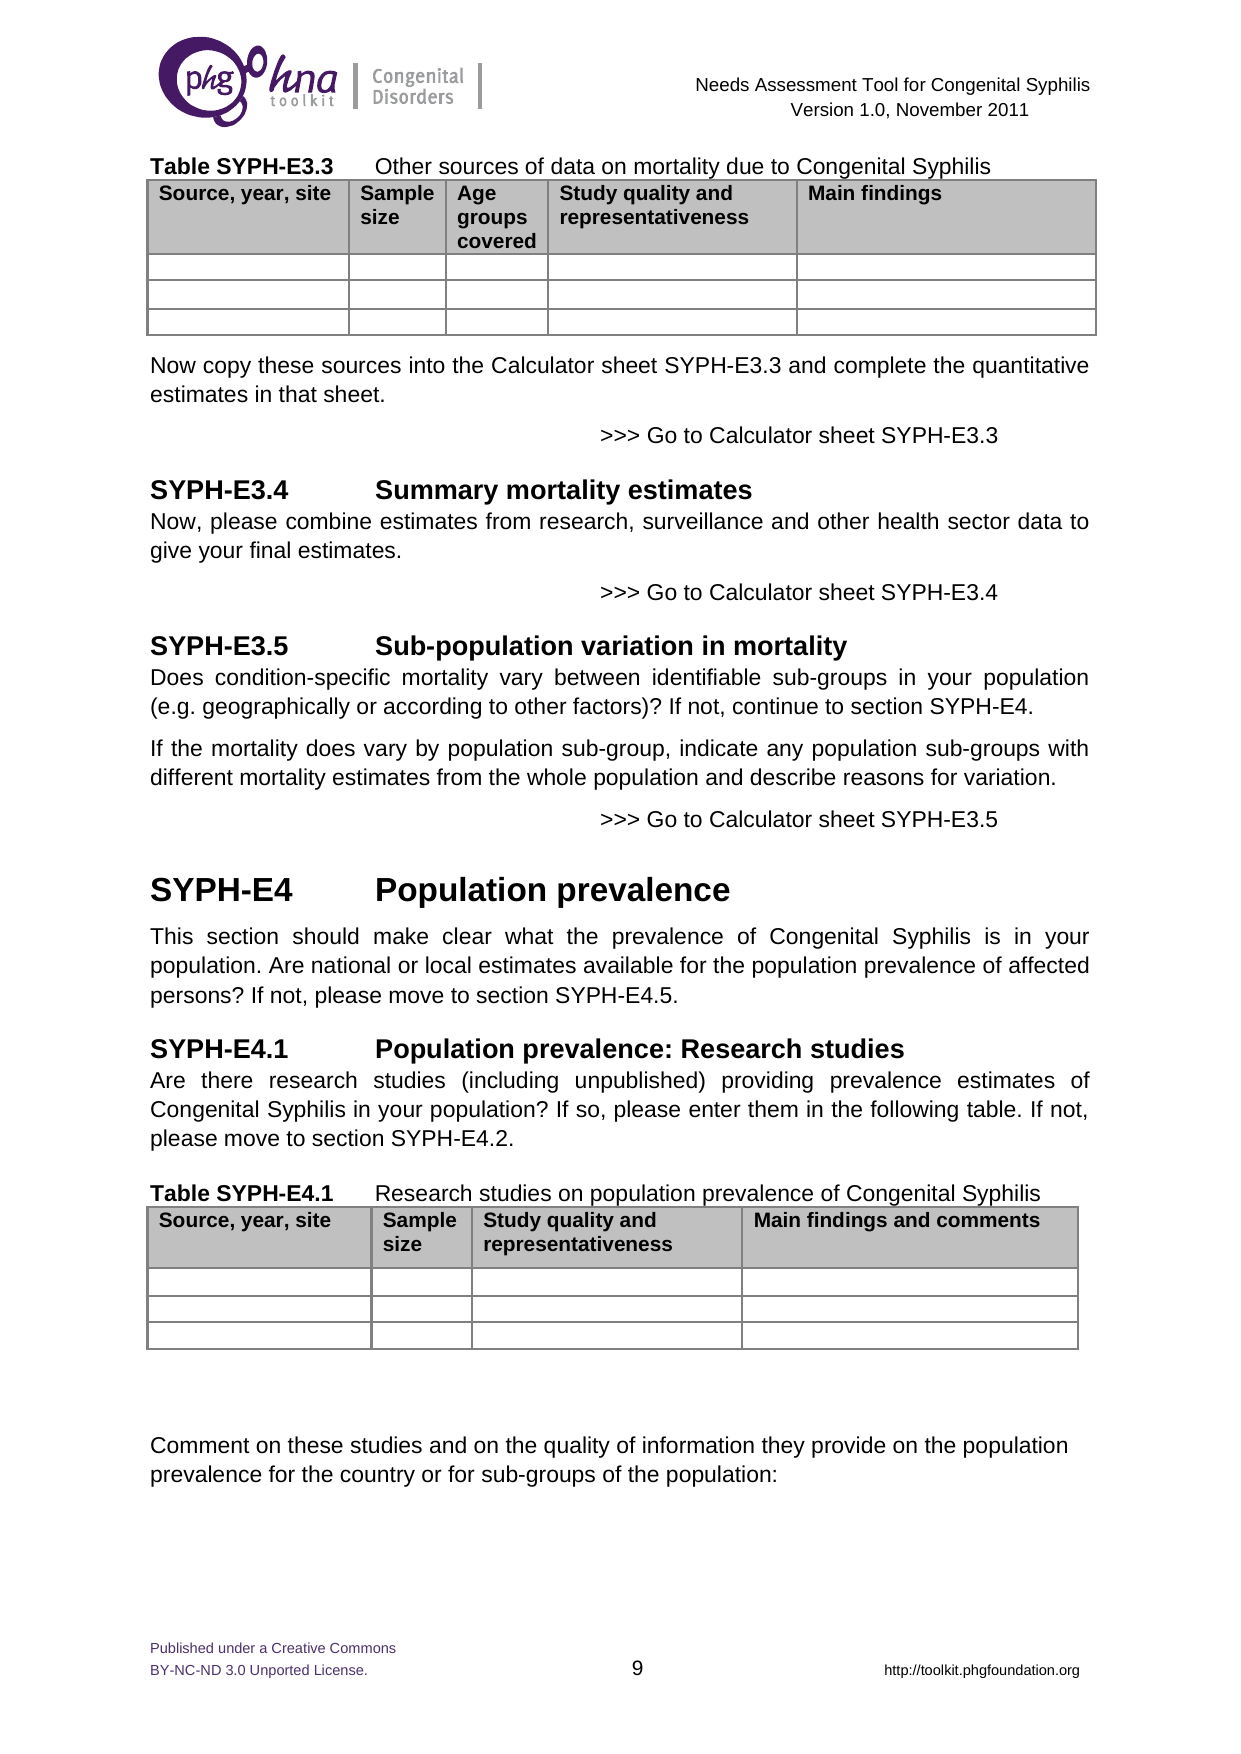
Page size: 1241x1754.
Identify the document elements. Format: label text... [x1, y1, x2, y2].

table_cell [149, 1297, 370, 1321]
text >>> Go to Calculator sheet SYPH-E3.5 [525, 803, 1090, 832]
table_cell [149, 255, 348, 279]
table_cell [447, 310, 547, 334]
table_cell [743, 1269, 1077, 1294]
text Does condition-specific mortality vary between identifiable sub-groups in your population (e.g. geographically or according to other factors)? If not, continue to section SYPH-E4. [150, 661, 1090, 719]
table_header Main findings [798, 181, 1095, 253]
table_cell [373, 1297, 471, 1321]
table_cell [549, 281, 796, 308]
table_cell [549, 310, 796, 334]
table_cell [149, 1269, 370, 1294]
subtitle Table SYPH-E3.3 Other sources of data on mortality due to Congenital Syphilis [150, 150, 1090, 179]
table_header Sample size [373, 1208, 471, 1267]
subtitle SYPH-E4 Population prevalence [150, 869, 1090, 908]
table_header Age groups covered [447, 181, 547, 253]
table_cell [549, 255, 796, 279]
subtitle Table SYPH-E4.1 Research studies on population prevalence of Congenital Syphilis [150, 1177, 1090, 1206]
table_cell [798, 281, 1095, 308]
subtitle SYPH-E4.1 Population prevalence: Research studies [150, 1033, 1090, 1064]
subtitle SYPH-E3.5 Sub-population variation in mortality [150, 630, 1090, 661]
table_header Main findings and comments [743, 1208, 1077, 1267]
table_cell [373, 1323, 471, 1347]
text This section should make clear what the prevalence of Congenital Syphilis is in your population. Are national or local estimates available for the population prevalence of affected persons? If not, please move to section SYPH-E4.5. [150, 921, 1090, 1008]
table_cell [447, 281, 547, 308]
table_cell [743, 1323, 1077, 1347]
table_cell [798, 310, 1095, 334]
table_cell [473, 1323, 741, 1347]
text Now, please combine estimates from research, surveillance and other health sector data to give your final estimates. [150, 505, 1090, 563]
table_cell [798, 255, 1095, 279]
table_cell [350, 281, 445, 308]
table_header Source, year, site [149, 1208, 370, 1267]
table_cell [473, 1269, 741, 1294]
table_header Study quality and representativeness [473, 1208, 741, 1267]
table_cell [350, 255, 445, 279]
subtitle SYPH-E3.4 Summary mortality estimates [150, 474, 1090, 505]
subtitle Comment on these studies and on the quality of information they provide on the population prevalence for the country or for sub-groups of the population: [150, 1429, 1090, 1487]
table_header Sample size [350, 181, 445, 253]
text Now copy these sources into the Calculator sheet SYPH-E3.3 and complete the quantitative estimates in that sheet. [150, 349, 1090, 407]
table_header Study quality and representativeness [549, 181, 796, 253]
table_cell [350, 310, 445, 334]
table_header Source, year, site [149, 181, 348, 253]
table_cell [473, 1297, 741, 1321]
table_cell [447, 255, 547, 279]
text >>> Go to Calculator sheet SYPH-E3.3 [525, 419, 1090, 449]
text Are there research studies (including unpublished) providing prevalence estimates of Congenital Syphilis in your population? If so, please enter them in the following table. If not, please move to section SYPH-E4.2. [150, 1064, 1090, 1152]
table_cell [149, 1323, 370, 1347]
text >>> Go to Calculator sheet SYPH-E3.4 [525, 576, 1090, 605]
table_cell [149, 281, 348, 308]
table_cell [373, 1269, 471, 1294]
text If the mortality does vary by population sub-group, indicate any population sub-groups with different mortality estimates from the whole population and describe reasons for variation. [150, 732, 1090, 790]
table_cell [149, 310, 348, 334]
table_cell [743, 1297, 1077, 1321]
